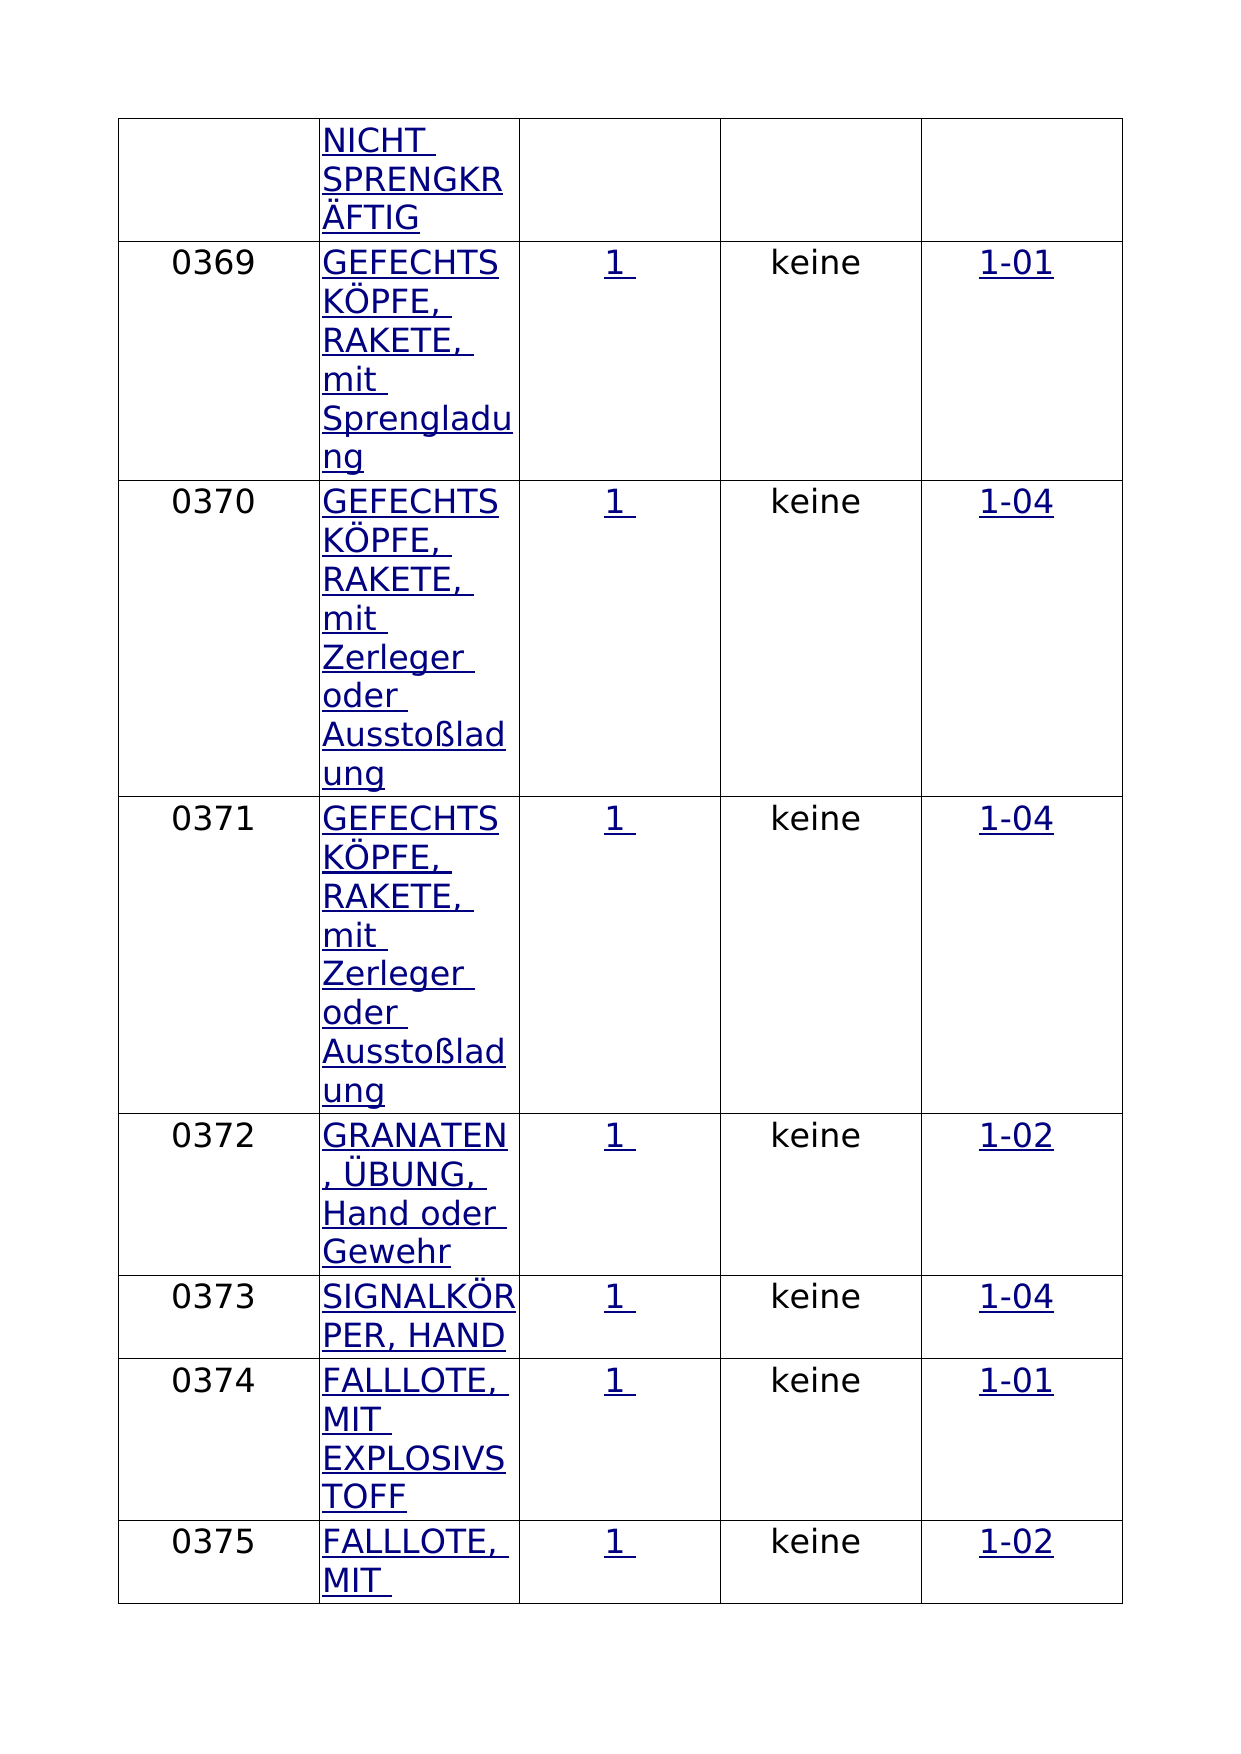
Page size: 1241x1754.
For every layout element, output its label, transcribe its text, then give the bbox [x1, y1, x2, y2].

table_cell 0374 [119, 1359, 319, 1519]
table_cell 0373 [119, 1276, 319, 1358]
table_cell 1 [520, 481, 720, 796]
table_cell GRANATEN, ÜBUNG, Hand oder Gewehr [320, 1114, 519, 1274]
table_cell 1 [520, 1359, 720, 1519]
table_cell keine [721, 797, 921, 1113]
table_cell keine [721, 242, 921, 480]
table_cell 1 [520, 1276, 720, 1358]
table_cell 1-02 [922, 1114, 1122, 1274]
table_cell 1 [520, 1521, 720, 1603]
table_cell NICHT SPRENGKRÄFTIG [320, 119, 519, 241]
table_cell GEFECHTSKÖPFE, RAKETE, mit Sprengladung [320, 242, 519, 480]
table_cell 1 [520, 797, 720, 1113]
table_cell GEFECHTSKÖPFE, RAKETE, mit Zerleger oder Ausstoßladung [320, 797, 519, 1113]
table_cell keine [721, 1114, 921, 1274]
table_cell keine [721, 1521, 921, 1603]
table_cell 1 [520, 242, 720, 480]
table_cell [520, 119, 720, 241]
table_cell [922, 119, 1122, 241]
table_cell 0375 [119, 1521, 319, 1603]
table_cell 1-04 [922, 797, 1122, 1113]
table_cell 1-02 [922, 1521, 1122, 1603]
table_cell SIGNALKÖRPER, HAND [320, 1276, 519, 1358]
table_cell keine [721, 1276, 921, 1358]
table_cell FALLLOTE, MIT [320, 1521, 519, 1603]
table_cell 0372 [119, 1114, 319, 1274]
table_cell keine [721, 481, 921, 796]
table_cell keine [721, 1359, 921, 1519]
table_cell [119, 119, 319, 241]
table_cell FALLLOTE, MIT EXPLOSIVSTOFF [320, 1359, 519, 1519]
table_cell GEFECHTSKÖPFE, RAKETE, mit Zerleger oder Ausstoßladung [320, 481, 519, 796]
table_cell 1-01 [922, 242, 1122, 480]
table_cell 0371 [119, 797, 319, 1113]
table_cell 0369 [119, 242, 319, 480]
table_cell 1-04 [922, 481, 1122, 796]
table_cell 0370 [119, 481, 319, 796]
table_cell 1-04 [922, 1276, 1122, 1358]
table_cell [721, 119, 921, 241]
table_cell 1 [520, 1114, 720, 1274]
table_cell 1-01 [922, 1359, 1122, 1519]
